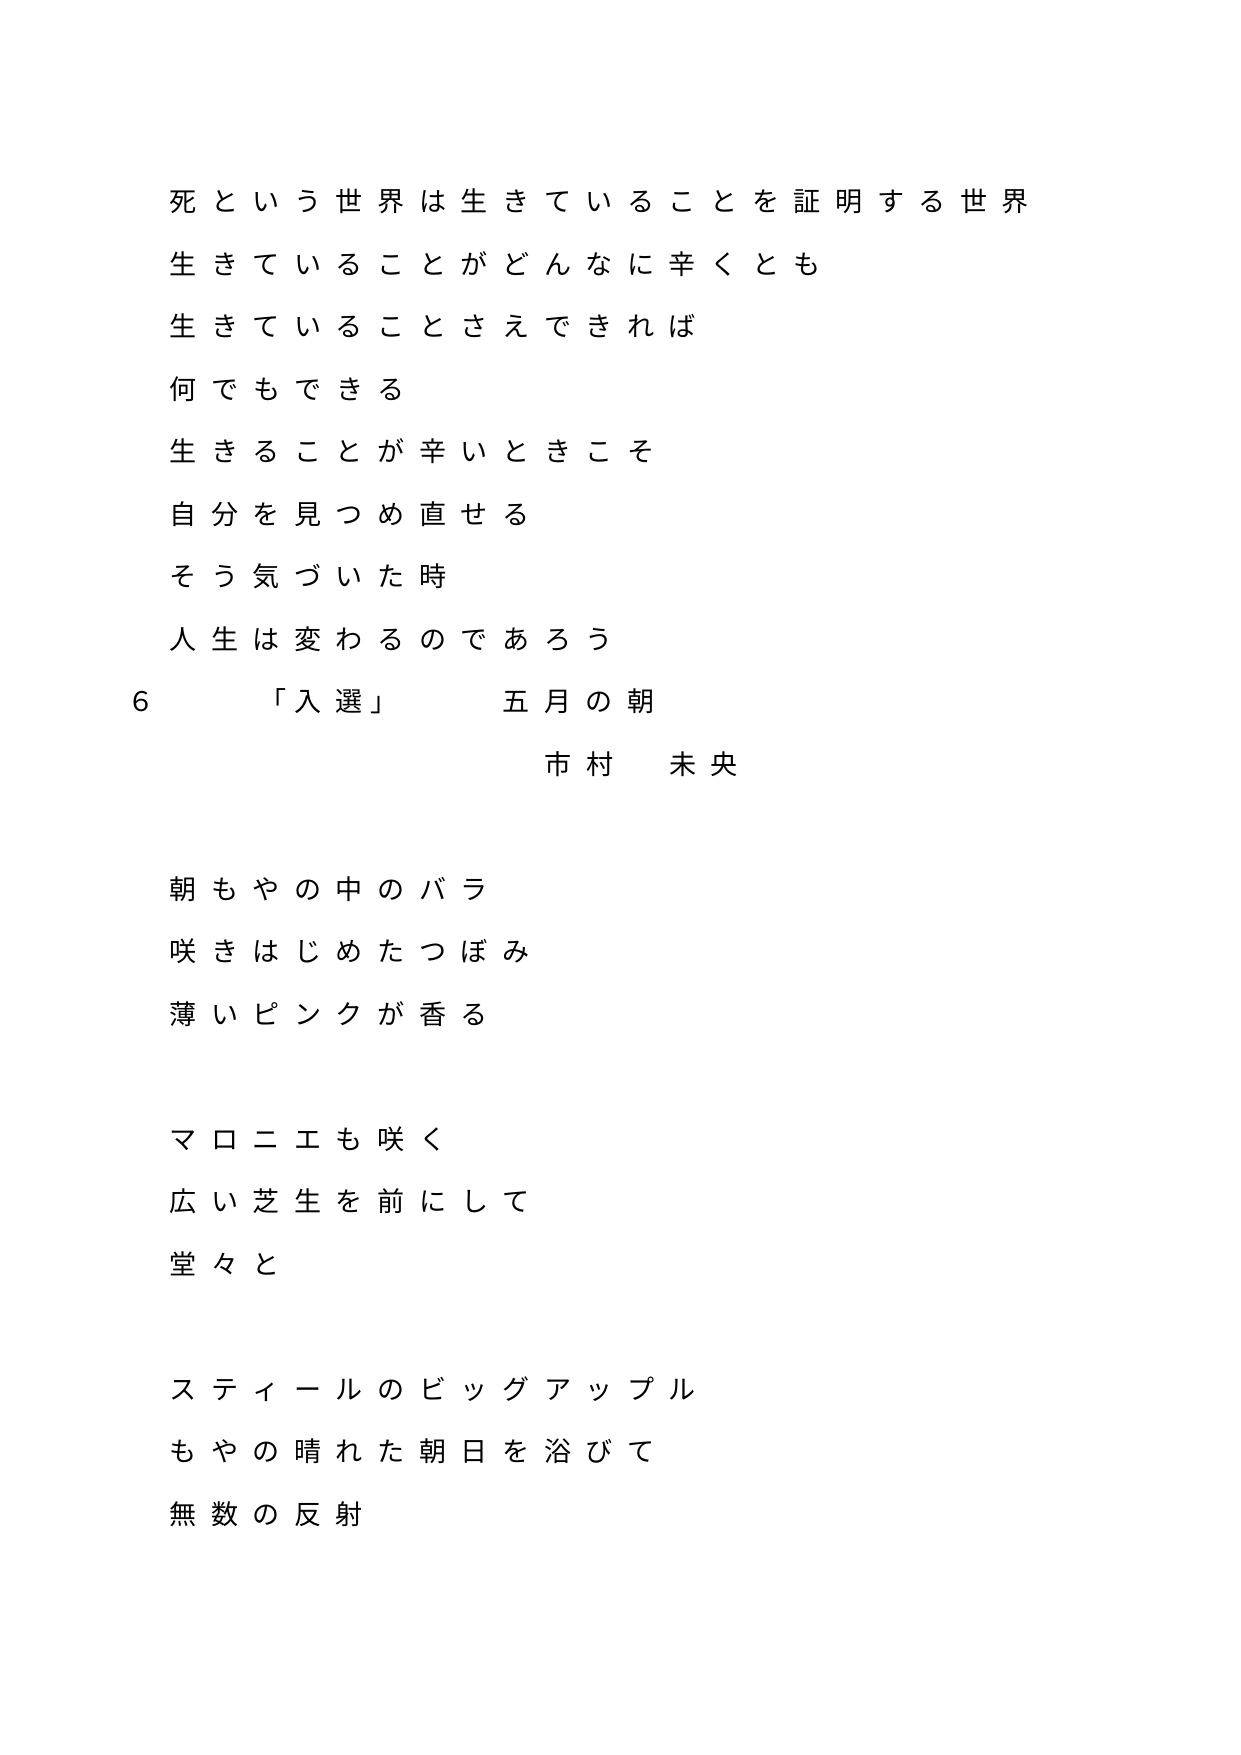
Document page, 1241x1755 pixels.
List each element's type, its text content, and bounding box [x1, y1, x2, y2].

text 咲きはじめたつぼみ [120, 908, 1120, 971]
text 生きていることさえできれば [120, 283, 1120, 346]
text 生きることが辛いときこそ [120, 408, 1120, 471]
text そう気づいた時 [120, 533, 1120, 596]
text 堂々と [120, 1221, 1120, 1283]
text 何でもできる [120, 346, 1120, 408]
text 自分を見つめ直せる [120, 471, 1120, 533]
text スティールのビッグアップル [120, 1346, 1120, 1408]
text 無数の反射 [120, 1471, 1120, 1533]
text 市村 未央 [120, 721, 1120, 783]
text 朝もやの中のバラ [120, 846, 1120, 908]
text もやの晴れた朝日を浴びて [120, 1408, 1120, 1471]
text ６ 「入選」 五月の朝 [120, 658, 1120, 721]
text 生きていることがどんなに辛くとも [120, 221, 1120, 283]
text 薄いピンクが香る [120, 971, 1120, 1033]
text 人生は変わるのであろう [120, 596, 1120, 658]
text 死という世界は生きていることを証明する世界 [120, 158, 1120, 221]
text 広い芝生を前にして [120, 1158, 1120, 1221]
text マロニエも咲く [120, 1096, 1120, 1158]
